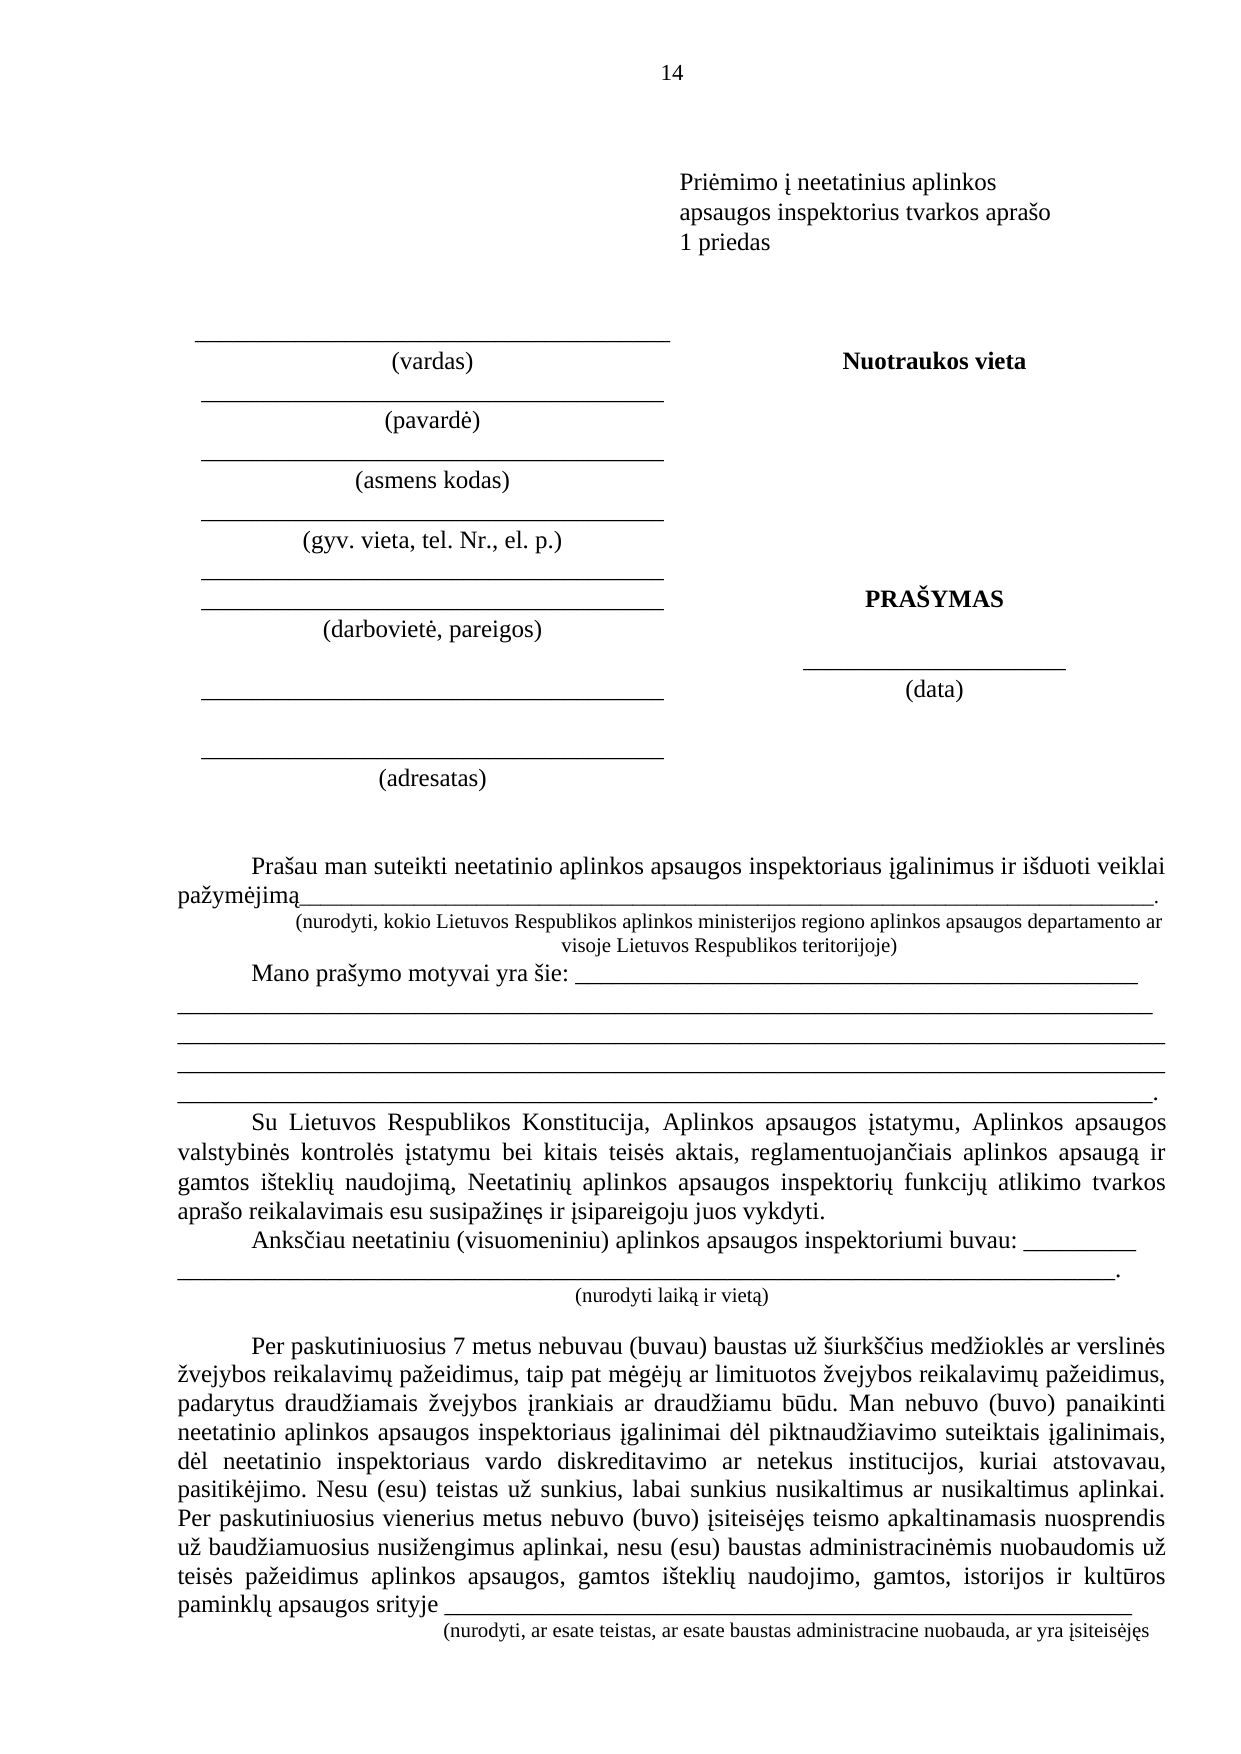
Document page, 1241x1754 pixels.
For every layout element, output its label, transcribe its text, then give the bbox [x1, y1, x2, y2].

text apsaugos inspektorius tvarkos aprašo [177, 196, 1167, 226]
text visoje Lietuvos Respublikos teritorijoje) [177, 933, 1167, 957]
text (nurodyti, ar esate teistas, ar esate baustas administracine nuobauda, ar yra įsiteisėjęs [177, 1618, 1167, 1642]
text _______________________________________________________________________________ [177, 1046, 1167, 1076]
text ___________________________________________________________________________. [177, 1254, 1167, 1283]
text ______________________________________________________________________________. [177, 1076, 1167, 1106]
text ______________________________________________________________________________ [177, 987, 1167, 1017]
text Mano prašymo motyvai yra šie: _____________________________________________ [177, 957, 1167, 987]
table_header Nuotraukos vieta PRAŠYMAS _____________________ (data) [688, 315, 1181, 822]
text 1 priedas [177, 226, 1167, 256]
text _______________________________________________________________________________ [177, 1017, 1167, 1046]
text (nurodyti, kokio Lietuvos Respublikos aplinkos ministerijos regiono aplinkos apsaugos departamento ar [177, 909, 1167, 933]
text Prašau man suteikti neetatinio aplinkos apsaugos inspektoriaus įgalinimus ir išduoti veiklai pažymėjimą__________________________________________________________________________________. [177, 851, 1167, 909]
text (nurodyti laiką ir vietą) [177, 1283, 1167, 1307]
text Priėmimo į neetatinius aplinkos [177, 166, 1167, 196]
text Anksčiau neetatiniu (visuomeniniu) aplinkos apsaugos inspektoriumi buvau: _________ [177, 1225, 1167, 1254]
text Su Lietuvos Respublikos Konstitucija, Aplinkos apsaugos įstatymu, Aplinkos apsaugos valstybinės kontrolės įstatymu bei kitais teisės aktais, reglamentuojančiais aplinkos apsaugą ir gamtos išteklių naudojimą, Neetatinių aplinkos apsaugos inspektorių funkcijų atlikimo tvarkos aprašo reikalavimais esu susipažinęs ir įsipareigoju juos vykdyti. [177, 1106, 1167, 1225]
text Per paskutiniuosius 7 metus nebuvau (buvau) baustas už šiurkščius medžioklės ar verslinės žvejybos reikalavimų pažeidimus, taip pat mėgėjų ar limituotos žvejybos reikalavimų pažeidimus, padarytus draudžiamais žvejybos įrankiais ar draudžiamu būdu. Man nebuvo (buvo) panaikinti neetatinio aplinkos apsaugos inspektoriaus įgalinimai dėl piktnaudžiavimo suteiktais įgalinimais, dėl neetatinio inspektoriaus vardo diskreditavimo ar netekus institucijos, kuriai atstovavau, pasitikėjimo. Nesu (esu) teistas už sunkius, labai sunkius nusikaltimus ar nusikaltimus aplinkai. Per paskutiniuosius vienerius metus nebuvo (buvo) įsiteisėjęs teismo apkaltinamasis nuosprendis už baudžiamuosius nusižengimus aplinkai, nesu (esu) baustas administracinėmis nuobaudomis už teisės pažeidimus aplinkos apsaugos, gamtos išteklių naudojimo, gamtos, istorijos ir kultūros paminklų apsaugos srityje _______________________________________________________ [177, 1331, 1167, 1618]
table_header ______________________________________ (vardas) _____________________________________ (pavardė) _____________________________________ (asmens kodas) _____________________________________ (gyv. vieta, tel. Nr., el. p.) _____________________________________ _____________________________________ (darbovietė, pareigos) _____________________________________ _____________________________________ (adresatas) [177, 315, 687, 822]
